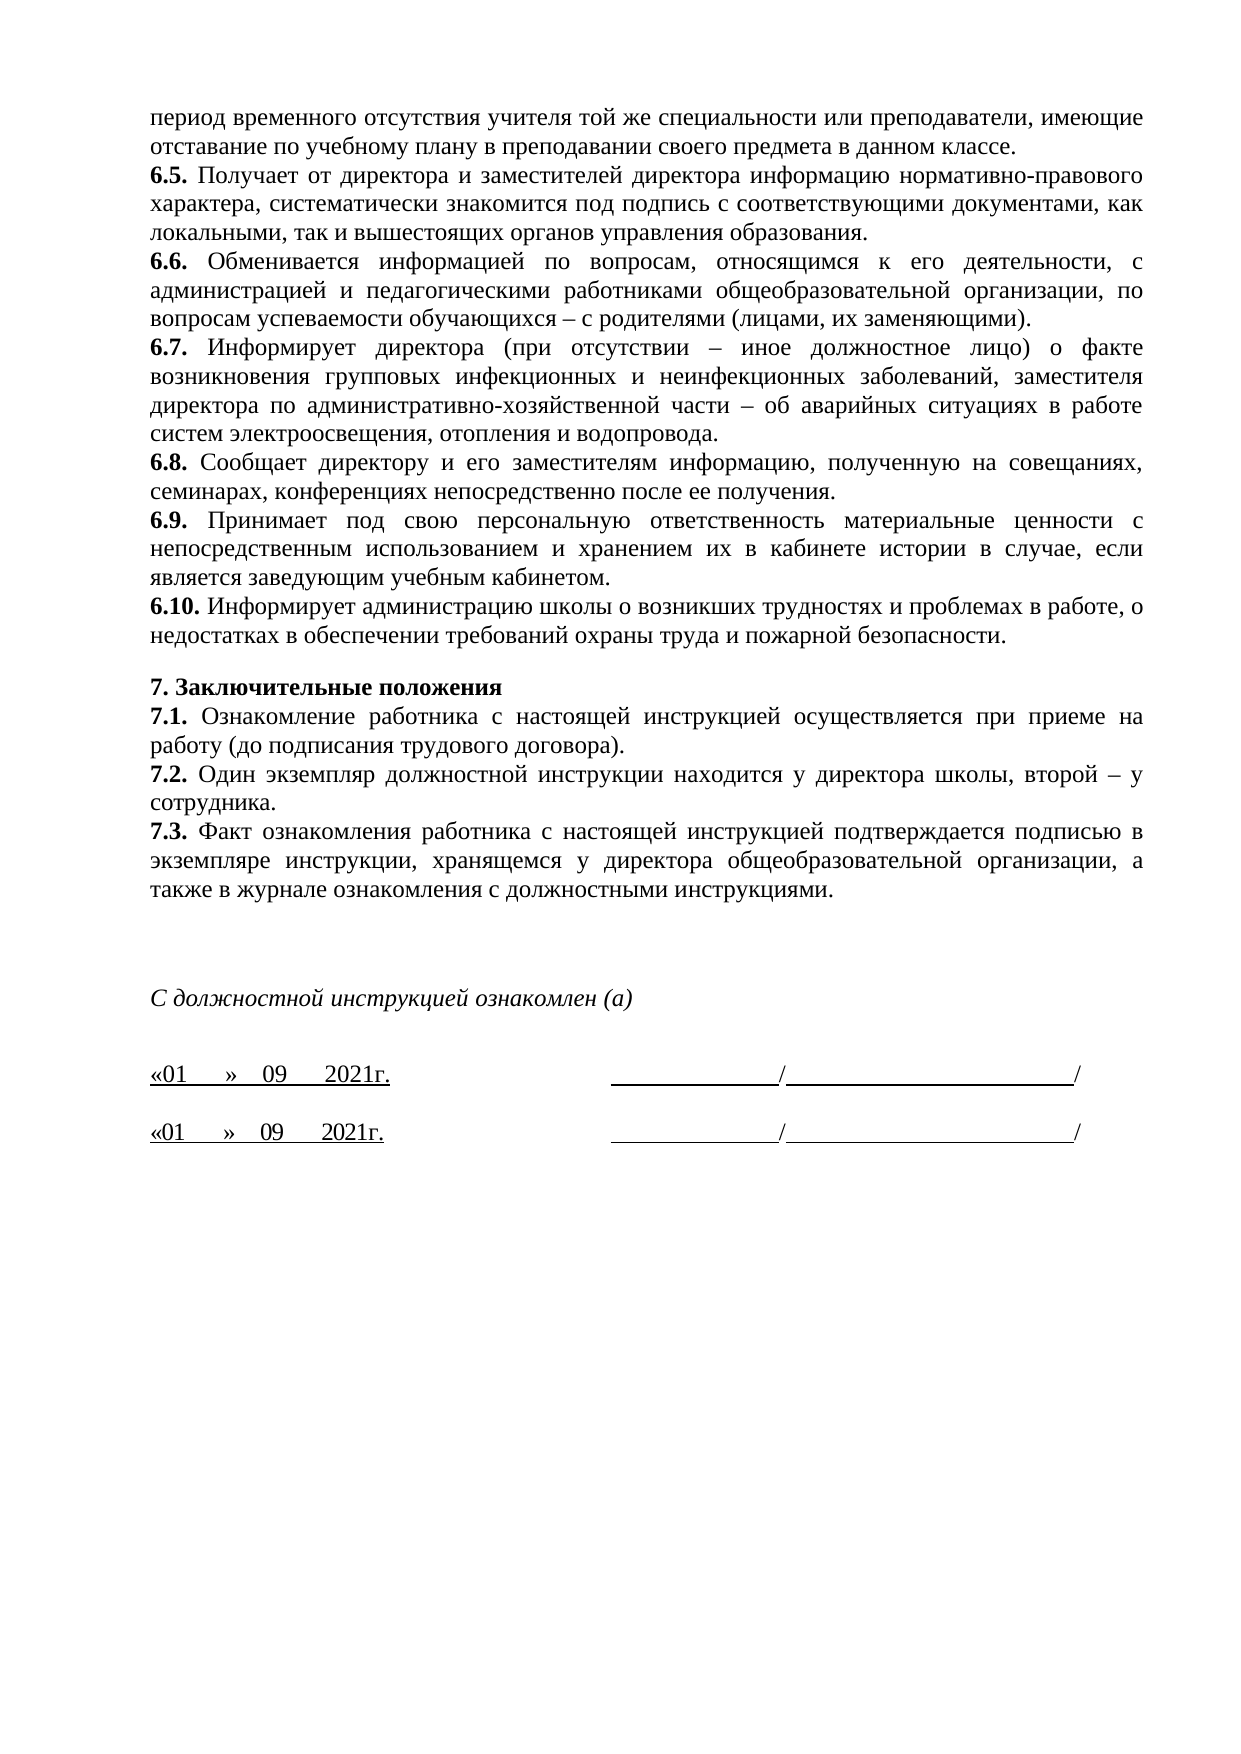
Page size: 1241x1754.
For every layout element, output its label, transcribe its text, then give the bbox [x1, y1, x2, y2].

text С должностной инструкцией ознакомлен (а) [150, 983, 1155, 1011]
list Информирует администрацию школы о возникших трудностях и проблемах в работе, о недостатках в обеспечении требований охраны труда и пожарной безопасности. [150, 591, 1143, 648]
list Информирует директора (при отсутствии – иное должностное лицо) о факте возникновения групповых инфекционных и неинфекционных заболеваний, заместителя директора по административно-хозяйственной части – об аварийных ситуациях в работе систем электроосвещения, отопления и водопровода. [150, 332, 1144, 447]
list Обменивается информацией по вопросам, относящимся к его деятельности, с администрацией и педагогическими работниками общеобразовательной организации, по вопросам успеваемости обучающихся – с родителями (лицами, их заменяющими). [150, 246, 1144, 332]
subtitle Заключительные положения [150, 673, 1155, 701]
list период временного отсутствия учителя той же специальности или преподаватели, имеющие отставание по учебному плану в преподавании своего предмета в данном классе. [150, 102, 1144, 159]
text «01 » 09 2021г. / / [150, 1117, 1155, 1146]
list Факт ознакомления работника с настоящей инструкцией подтверждается подписью в экземпляре инструкции, хранящемся у директора общеобразовательной организации, а также в журнале ознакомления с должностными инструкциями. [150, 816, 1144, 902]
list Принимает под свою персональную ответственность материальные ценности с непосредственным использованием и хранением их в кабинете истории в случае, если является заведующим учебным кабинетом. [150, 505, 1144, 591]
list Ознакомление работника с настоящей инструкцией осуществляется при приеме на работу (до подписания трудового договора). [150, 701, 1144, 759]
list Сообщает директору и его заместителям информацию, полученную на совещаниях, семинарах, конференциях непосредственно после ее получения. [150, 447, 1143, 505]
list Один экземпляр должностной инструкции находится у директора школы, второй – у сотрудника. [150, 759, 1144, 816]
list Получает от директора и заместителей директора информацию нормативно-правового характера, систематически знакомится под подпись с соответствующими документами, как локальными, так и вышестоящих органов управления образования. [150, 160, 1144, 246]
text «01 » 09 2021г. / / [150, 1059, 1155, 1088]
